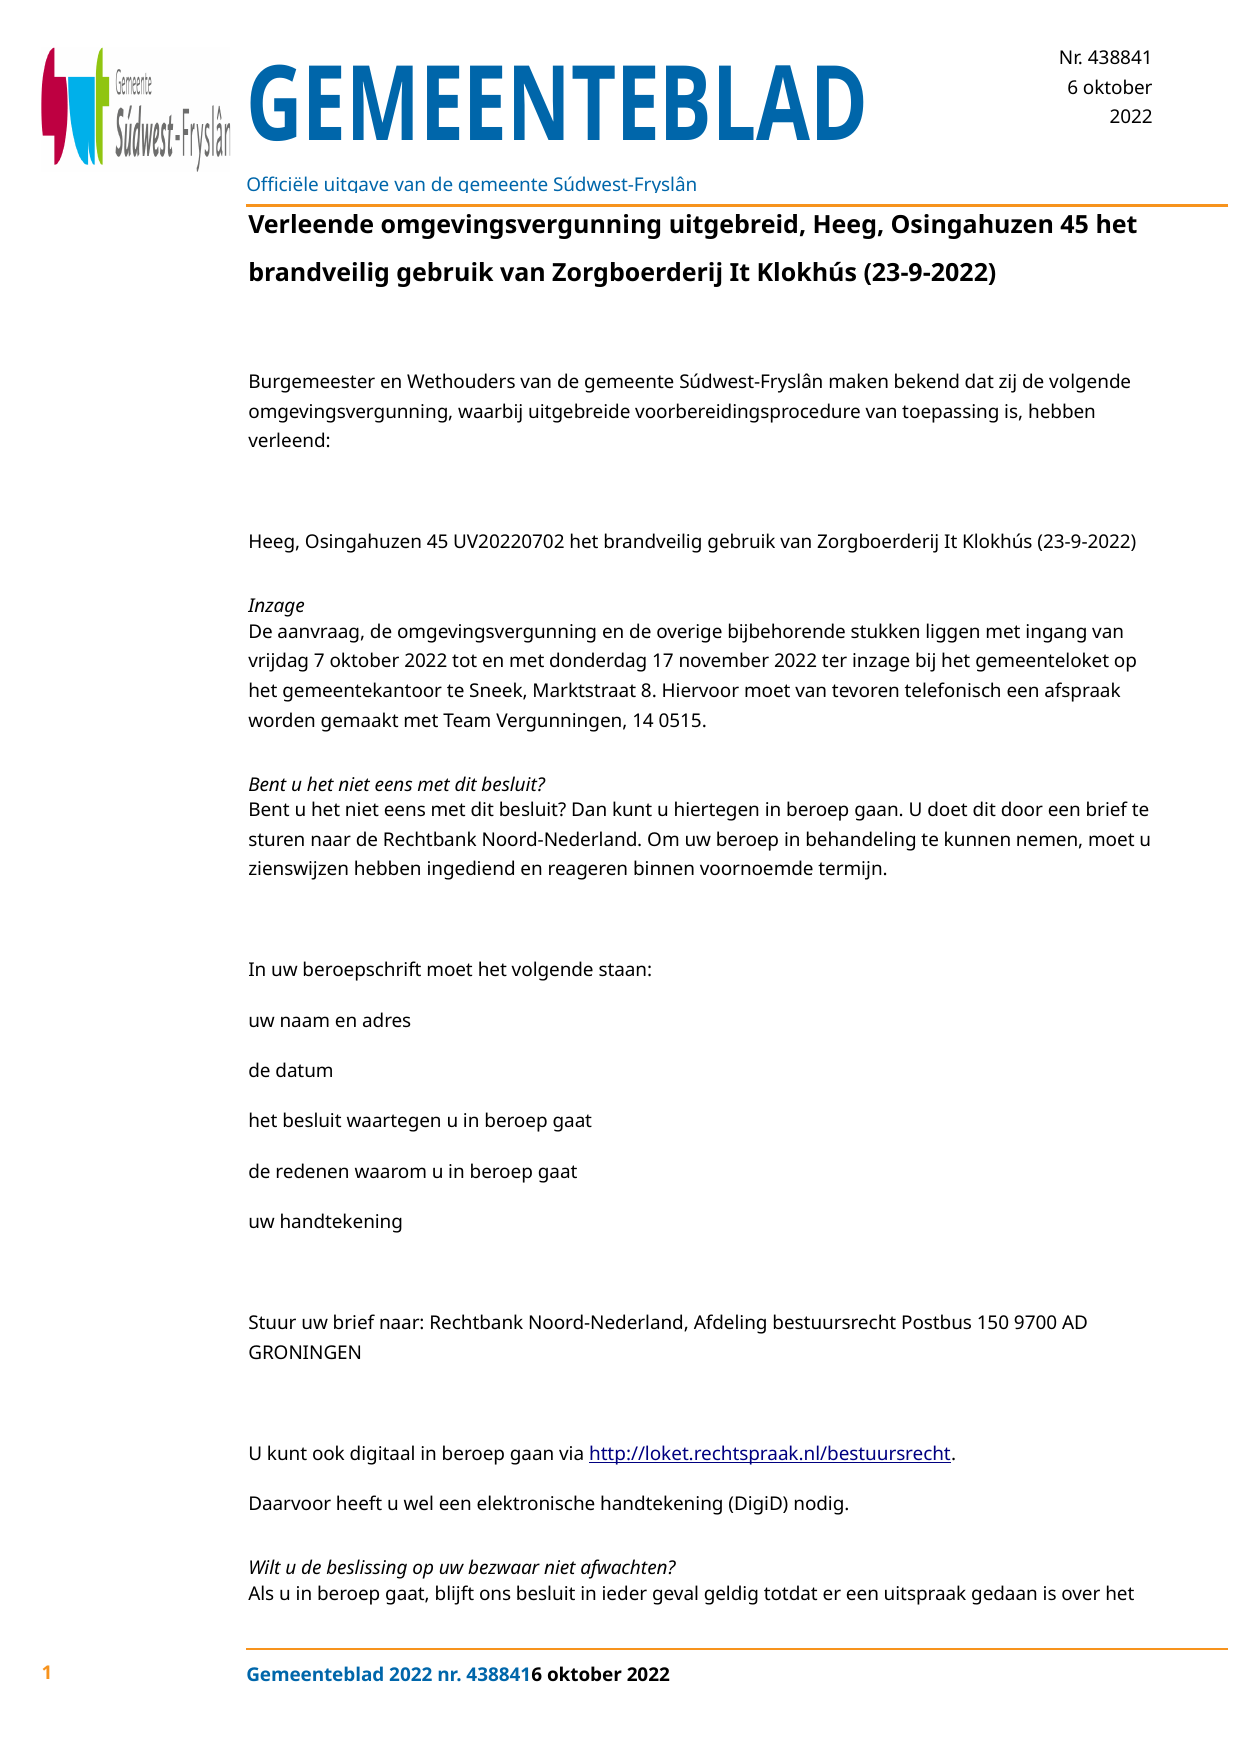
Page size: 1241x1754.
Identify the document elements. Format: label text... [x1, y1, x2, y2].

text Heeg, Osingahuzen 45 UV20220702 het brandveilig gebruik van Zorgboerderij It Klokhús (23-9-2022) [248, 528, 1152, 554]
text Bent u het niet eens met dit besluit? Dan kunt u hiertegen in beroep gaan. U doet dit door een brief te sturen naar de Rechtbank Noord-Nederland. Om uw beroep in behandeling te kunnen nemen, moet u zienswijzen hebben ingediend en reageren binnen voornoemde termijn. [248, 796, 1152, 881]
text Bent u het niet eens met dit besluit? [248, 771, 1152, 796]
text Inzage [248, 592, 1152, 618]
text het besluit waartegen u in beroep gaat [248, 1108, 1152, 1133]
text Daarvoor heeft u wel een elektronische handtekening (DigiD) nodig. [248, 1490, 1152, 1516]
text Verleende omgevingsvergunning uitgebreid, Heeg, Osingahuzen 45 het brandveilig gebruik van Zorgboerderij It Klokhús (23-9-2022) [248, 207, 1152, 288]
text Wilt u de beslissing op uw bezwaar niet afwachten? [248, 1554, 1152, 1580]
text de redenen waarom u in beroep gaat [248, 1158, 1152, 1184]
text Stuur uw brief naar: Rechtbank Noord-Nederland, Afdeling bestuursrecht Postbus 150 9700 AD GRONINGEN [248, 1309, 1152, 1365]
text uw naam en adres [248, 1007, 1152, 1033]
picture [41, 47, 231, 172]
text Burgemeester en Wethouders van de gemeente Súdwest-Fryslân maken bekend dat zij de volgende omgevingsvergunning, waarbij uitgebreide voorbereidingsprocedure van toepassing is, hebben verleend: [248, 368, 1152, 453]
text U kunt ook digitaal in beroep gaan via http://loket.rechtspraak.nl/bestuursrecht. [248, 1440, 1152, 1466]
text De aanvraag, de omgevingsvergunning en de overige bijbehorende stukken liggen met ingang van vrijdag 7 oktober 2022 tot en met donderdag 17 november 2022 ter inzage bij het gemeenteloket op het gemeentekantoor te Sneek, Marktstraat 8. Hiervoor moet van tevoren telefonisch een afspraak worden gemaakt met Team Vergunningen, 14 0515. [248, 618, 1152, 732]
text de datum [248, 1057, 1152, 1083]
text uw handtekening [248, 1208, 1152, 1234]
text Als u in beroep gaat, blijft ons besluit in ieder geval geldig totdat er een uitspraak gedaan is over het [248, 1580, 1152, 1606]
text In uw beroepschrift moet het volgende staan: [248, 956, 1152, 982]
